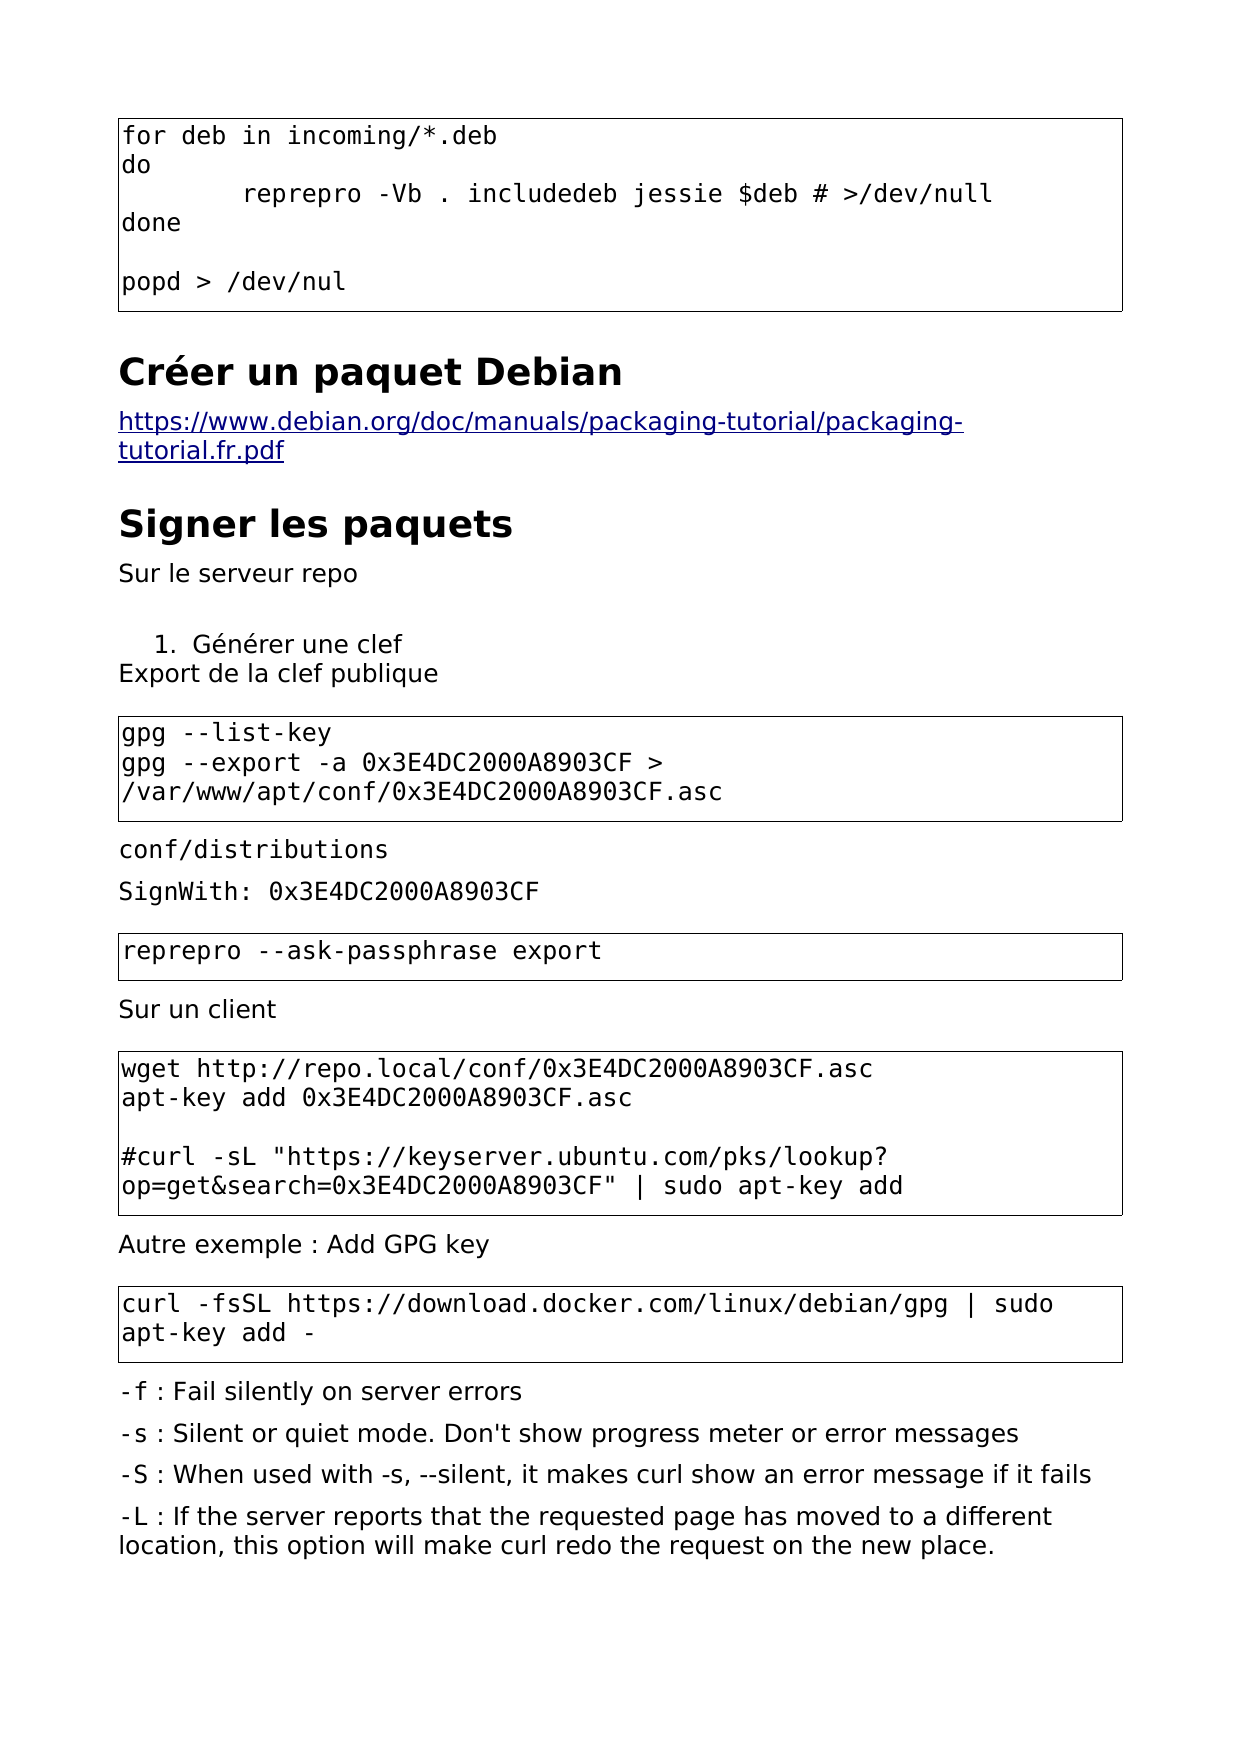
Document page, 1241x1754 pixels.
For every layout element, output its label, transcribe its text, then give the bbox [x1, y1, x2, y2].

table_header gpg --list-key gpg --export -a 0x3E4DC2000A8903CF > /var/www/apt/conf/0x3E4DC2000A8903CF.asc [119, 717, 1122, 821]
subtitle Créer un paquet Debian [118, 351, 1122, 394]
table_header curl -fsSL https://download.docker.com/linux/debian/gpg | sudo apt-key add - [119, 1287, 1122, 1362]
table_header for deb in incoming/*.deb do reprepro -Vb . includedeb jessie $deb # >/dev/null done popd > /dev/nul [119, 119, 1122, 311]
text -f : Fail silently on server errors [118, 1377, 1122, 1406]
text Export de la clef publique [118, 659, 1122, 688]
text -S : When used with -s, --silent, it makes curl show an error message if it fails [118, 1461, 1122, 1490]
text -L : If the server reports that the requested page has moved to a different location, this option will make curl redo the request on the new place. [118, 1502, 1122, 1561]
text SignWith: 0x3E4DC2000A8903CF [118, 877, 1122, 907]
text -s : Silent or quiet mode. Don't show progress meter or error messages [118, 1419, 1122, 1448]
text Sur le serveur repo [118, 559, 1122, 588]
subtitle Signer les paquets [118, 503, 1122, 546]
list Générer une clef [177, 630, 1122, 659]
text Sur un client [118, 995, 1122, 1024]
text conf/distributions [118, 836, 1122, 865]
table_header wget http://repo.local/conf/0x3E4DC2000A8903CF.asc apt-key add 0x3E4DC2000A8903CF.asc #curl -sL "https://keyserver.ubuntu.com/pks/lookup?op=get&search=0x3E4DC2000A8903CF" | sudo apt-key add [119, 1052, 1122, 1215]
text Autre exemple : Add GPG key [118, 1230, 1122, 1259]
table_header reprepro --ask-passphrase export [119, 934, 1122, 980]
text https://www.debian.org/doc/manuals/packaging-tutorial/packaging-tutorial.fr.pdf [118, 407, 1122, 465]
